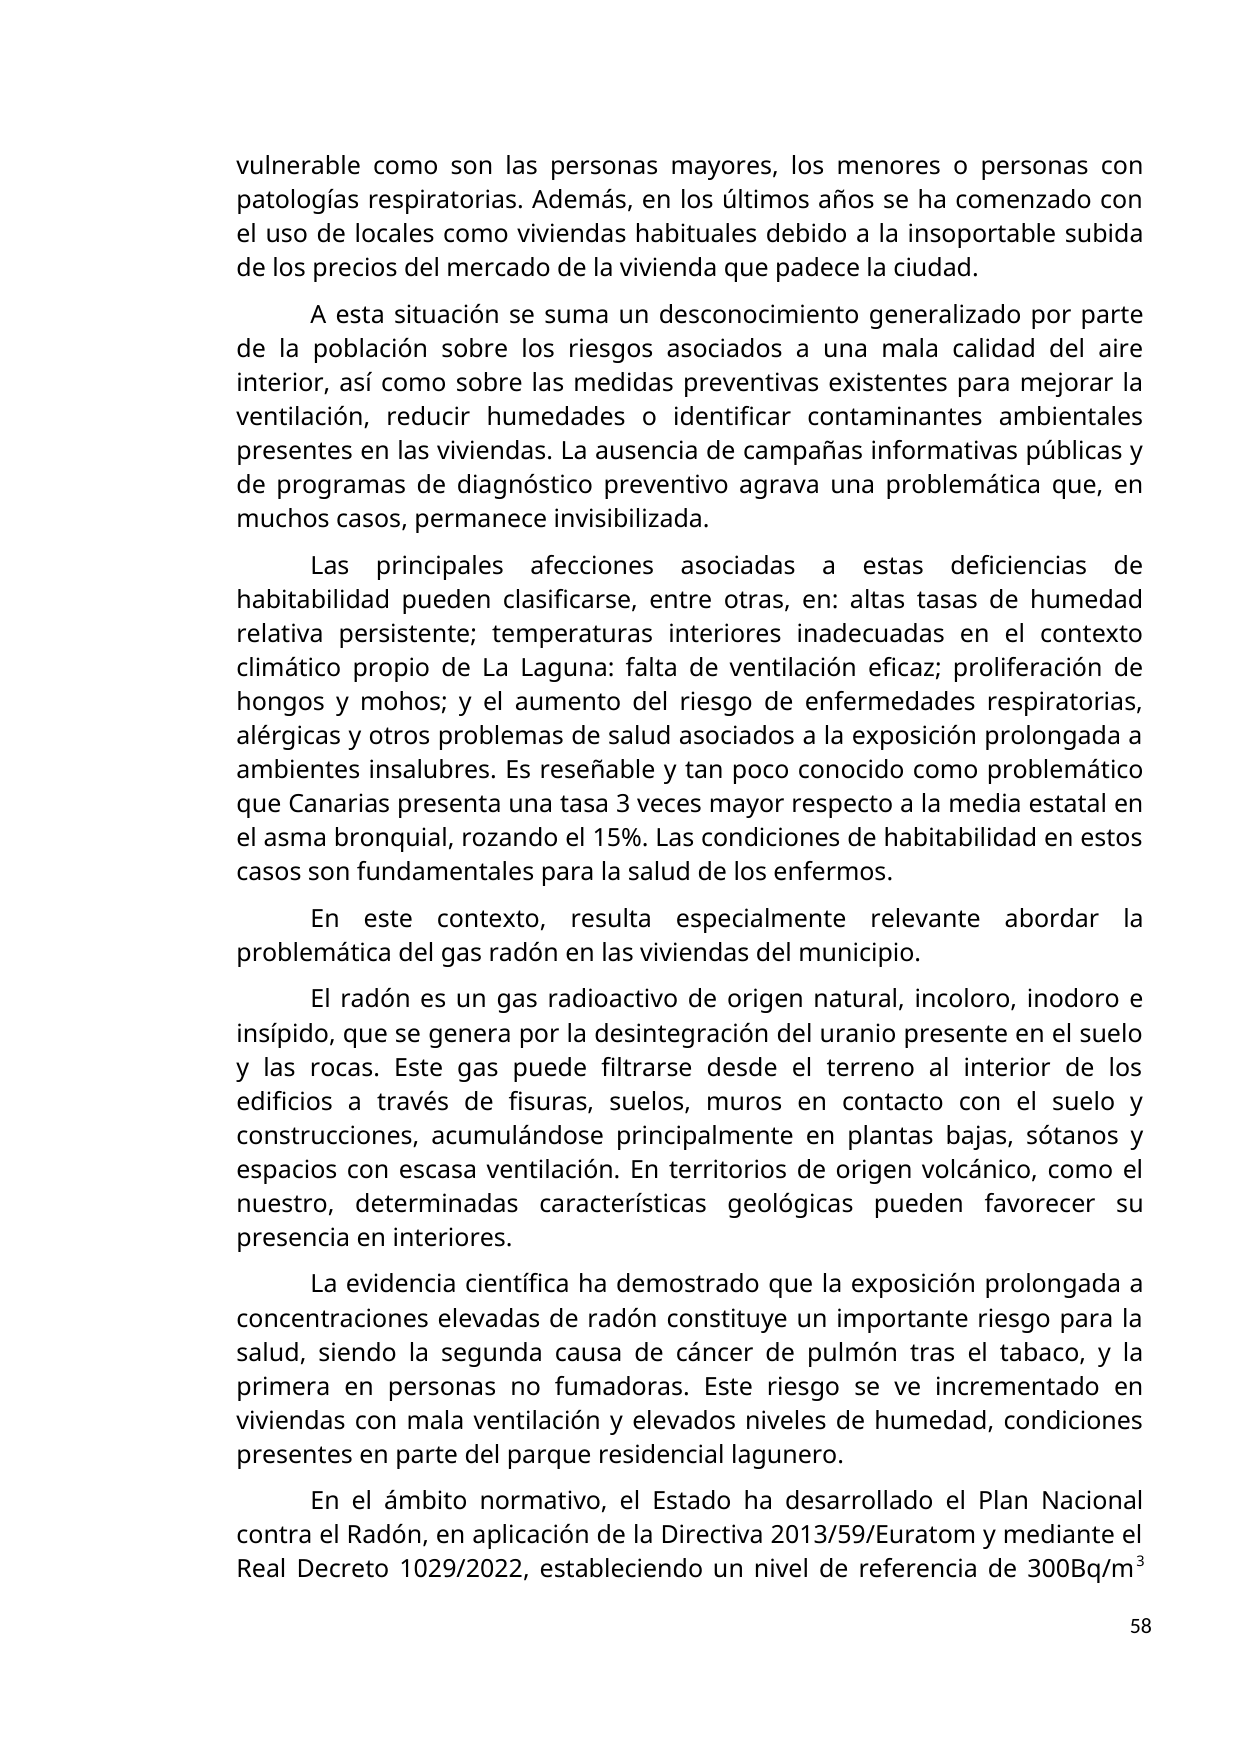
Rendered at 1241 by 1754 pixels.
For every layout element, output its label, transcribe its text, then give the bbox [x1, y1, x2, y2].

text A esta situación se suma un desconocimiento generalizado por parte de la población sobre los riesgos asociados a una mala calidad del aire interior, así como sobre las medidas preventivas existentes para mejorar la ventilación, reducir humedades o identificar contaminantes ambientales presentes en las viviendas. La ausencia de campañas informativas públicas y de programas de diagnóstico preventivo agrava una problemática que, en muchos casos, permanece invisibilizada. [236, 296, 1144, 535]
text En este contexto, resulta especialmente relevante abordar la problemática del gas radón en las viviendas del municipio. [236, 901, 1144, 969]
text Las principales afecciones asociadas a estas deficiencias de habitabilidad pueden clasificarse, entre otras, en: altas tasas de humedad relativa persistente; temperaturas interiores inadecuadas en el contexto climático propio de La Laguna: falta de ventilación eficaz; proliferación de hongos y mohos; y el aumento del riesgo de enfermedades respiratorias, alérgicas y otros problemas de salud asociados a la exposición prolongada a ambientes insalubres. Es reseñable y tan poco conocido como problemático que Canarias presenta una tasa 3 veces mayor respecto a la media estatal en el asma bronquial, rozando el 15%. Las condiciones de habitabilidad en estos casos son fundamentales para la salud de los enfermos. [236, 547, 1144, 888]
text El radón es un gas radioactivo de origen natural, incoloro, inodoro e insípido, que se genera por la desintegración del uranio presente en el suelo y las rocas. Este gas puede filtrarse desde el terreno al interior de los edificios a través de fisuras, suelos, muros en contacto con el suelo y construcciones, acumulándose principalmente en plantas bajas, sótanos y espacios con escasa ventilación. En territorios de origen volcánico, como el nuestro, determinadas características geológicas pueden favorecer su presencia en interiores. [236, 981, 1144, 1254]
text En el ámbito normativo, el Estado ha desarrollado el Plan Nacional contra el Radón, en aplicación de la Directiva 2013/59/Euratom y mediante el Real Decreto 1029/2022, estableciendo un nivel de referencia de 300Bq/m3 [236, 1483, 1144, 1585]
text vulnerable como son las personas mayores, los menores o personas con patologías respiratorias. Además, en los últimos años se ha comenzado con el uso de locales como viviendas habituales debido a la insoportable subida de los precios del mercado de la vivienda que padece la ciudad. [236, 148, 1144, 284]
text La evidencia científica ha demostrado que la exposición prolongada a concentraciones elevadas de radón constituye un importante riesgo para la salud, siendo la segunda causa de cáncer de pulmón tras el tabaco, y la primera en personas no fumadoras. Este riesgo se ve incrementado en viviendas con mala ventilación y elevados niveles de humedad, condiciones presentes en parte del parque residencial lagunero. [236, 1266, 1144, 1471]
